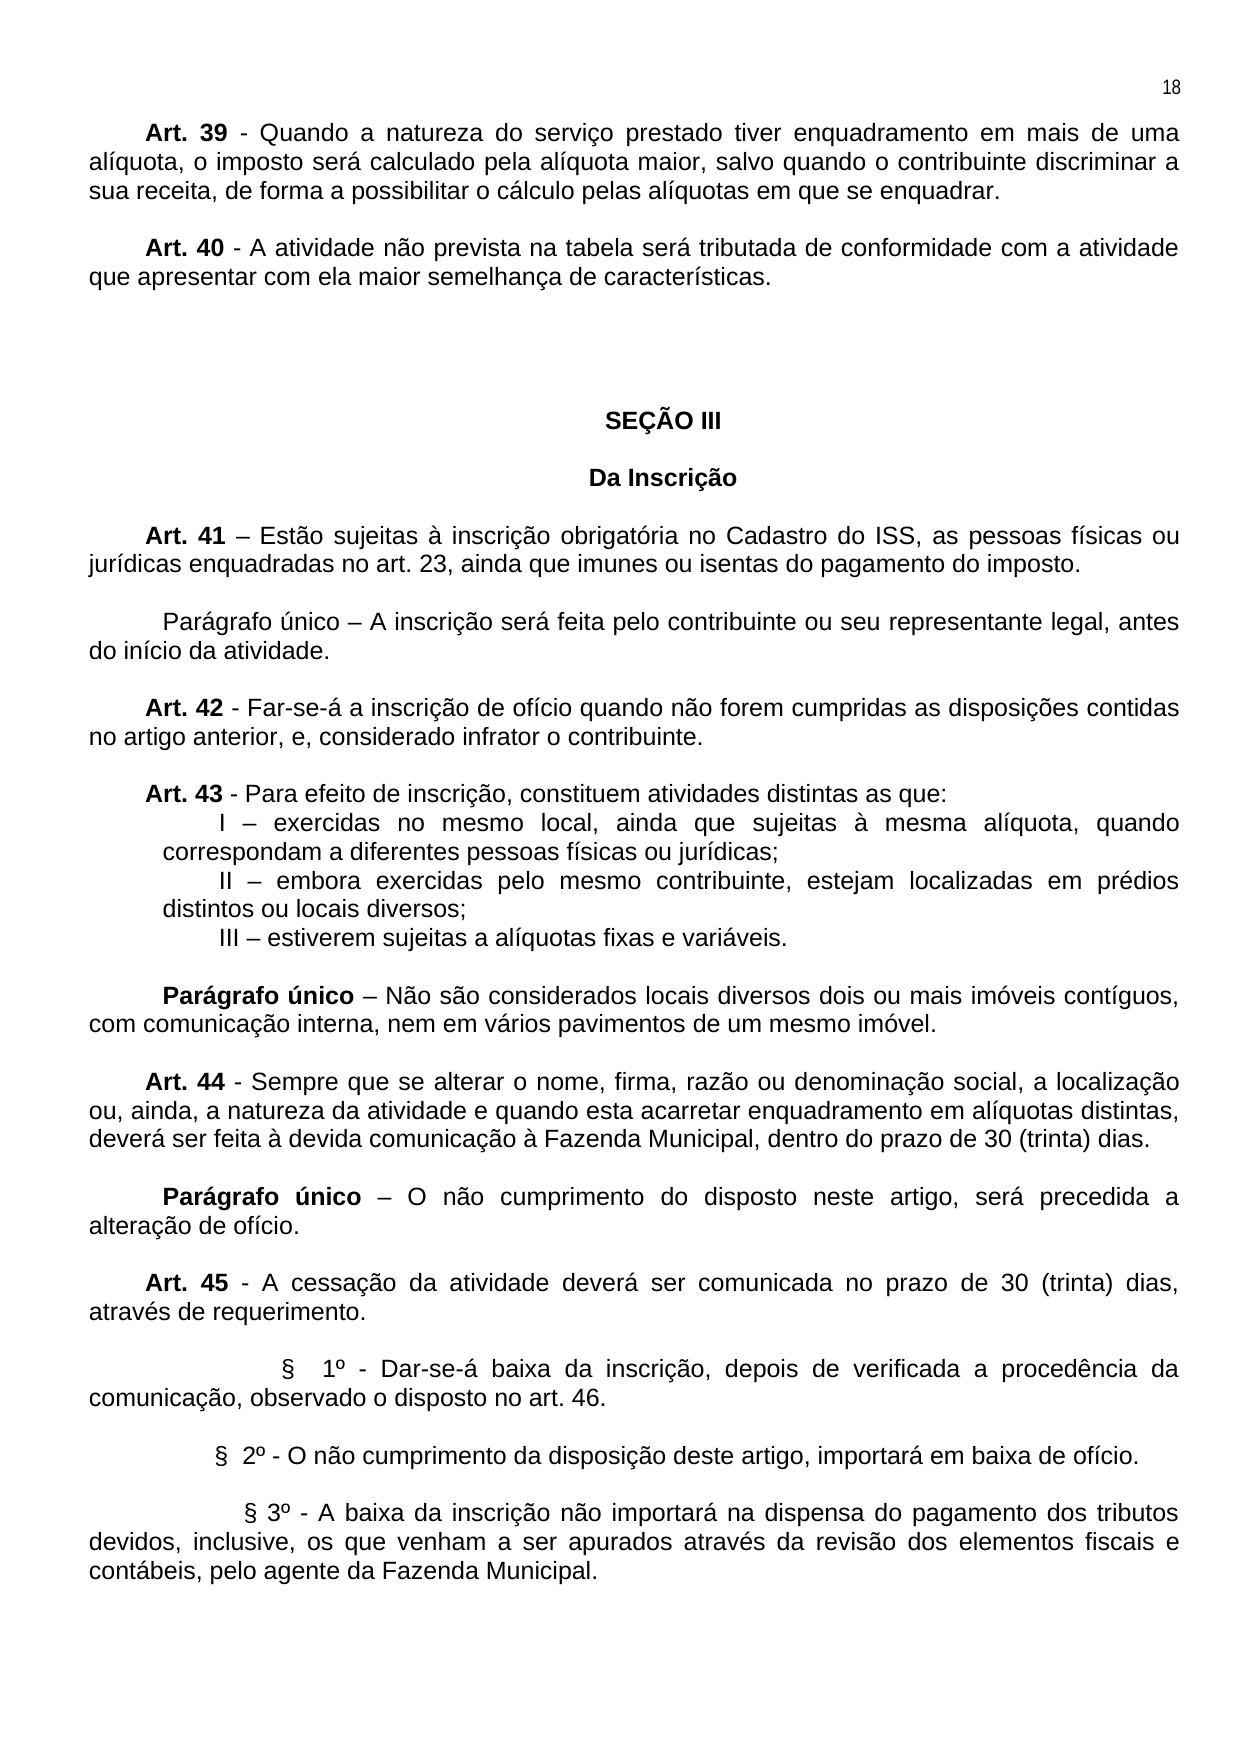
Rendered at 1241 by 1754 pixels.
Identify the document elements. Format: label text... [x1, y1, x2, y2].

text § 1º - Dar-se-á baixa da inscrição, depois de verificada a procedência da comunicação, observado o disposto no art. 46. [89, 1354, 1181, 1412]
text Art. 41 – Estão sujeitas à inscrição obrigatória no Cadastro do ISS, as pessoas físicas ou jurídicas enquadradas no art. 23, ainda que imunes ou isentas do pagamento do imposto. [89, 521, 1181, 578]
text Art. 43 - Para efeito de inscrição, constituem atividades distintas as que: [89, 779, 1181, 808]
text Parágrafo único – A inscrição será feita pelo contribuinte ou seu representante legal, antes do início da atividade. [89, 607, 1181, 664]
text § 3º - A baixa da inscrição não importará na dispensa do pagamento dos tributos devidos, inclusive, os que venham a ser apurados através da revisão dos elementos fiscais e contábeis, pelo agente da Fazenda Municipal. [89, 1498, 1181, 1584]
text Art. 39 - Quando a natureza do serviço prestado tiver enquadramento em mais de uma alíquota, o imposto será calculado pela alíquota maior, salvo quando o contribuinte discriminar a sua receita, de forma a possibilitar o cálculo pelas alíquotas em que se enquadrar. [89, 118, 1181, 204]
text Da Inscrição [89, 463, 1181, 492]
text Art. 45 - A cessação da atividade deverá ser comunicada no prazo de 30 (trinta) dias, através de requerimento. [89, 1268, 1181, 1326]
text Parágrafo único – Não são considerados locais diversos dois ou mais imóveis contíguos, com comunicação interna, nem em vários pavimentos de um mesmo imóvel. [89, 981, 1181, 1038]
text Parágrafo único – O não cumprimento do disposto neste artigo, será precedida a alteração de ofício. [89, 1182, 1181, 1239]
text Art. 44 - Sempre que se alterar o nome, firma, razão ou denominação social, a localização ou, ainda, a natureza da atividade e quando esta acarretar enquadramento em alíquotas distintas, deverá ser feita à devida comunicação à Fazenda Municipal, dentro do prazo de 30 (trinta) dias. [89, 1067, 1181, 1153]
text III – estiverem sujeitas a alíquotas fixas e variáveis. [162, 923, 1181, 952]
text I – exercidas no mesmo local, ainda que sujeitas à mesma alíquota, quando correspondam a diferentes pessoas físicas ou jurídicas; [162, 808, 1181, 866]
text § 2º - O não cumprimento da disposição deste artigo, importará em baixa de ofício. [89, 1441, 1181, 1469]
text Art. 42 - Far-se-á a inscrição de ofício quando não forem cumpridas as disposições contidas no artigo anterior, e, considerado infrator o contribuinte. [89, 693, 1181, 751]
text II – embora exercidas pelo mesmo contribuinte, estejam localizadas em prédios distintos ou locais diversos; [162, 866, 1181, 923]
subtitle SEÇÃO III [89, 406, 1181, 434]
text Art. 40 - A atividade não prevista na tabela será tributada de conformidade com a atividade que apresentar com ela maior semelhança de características. [89, 233, 1181, 291]
